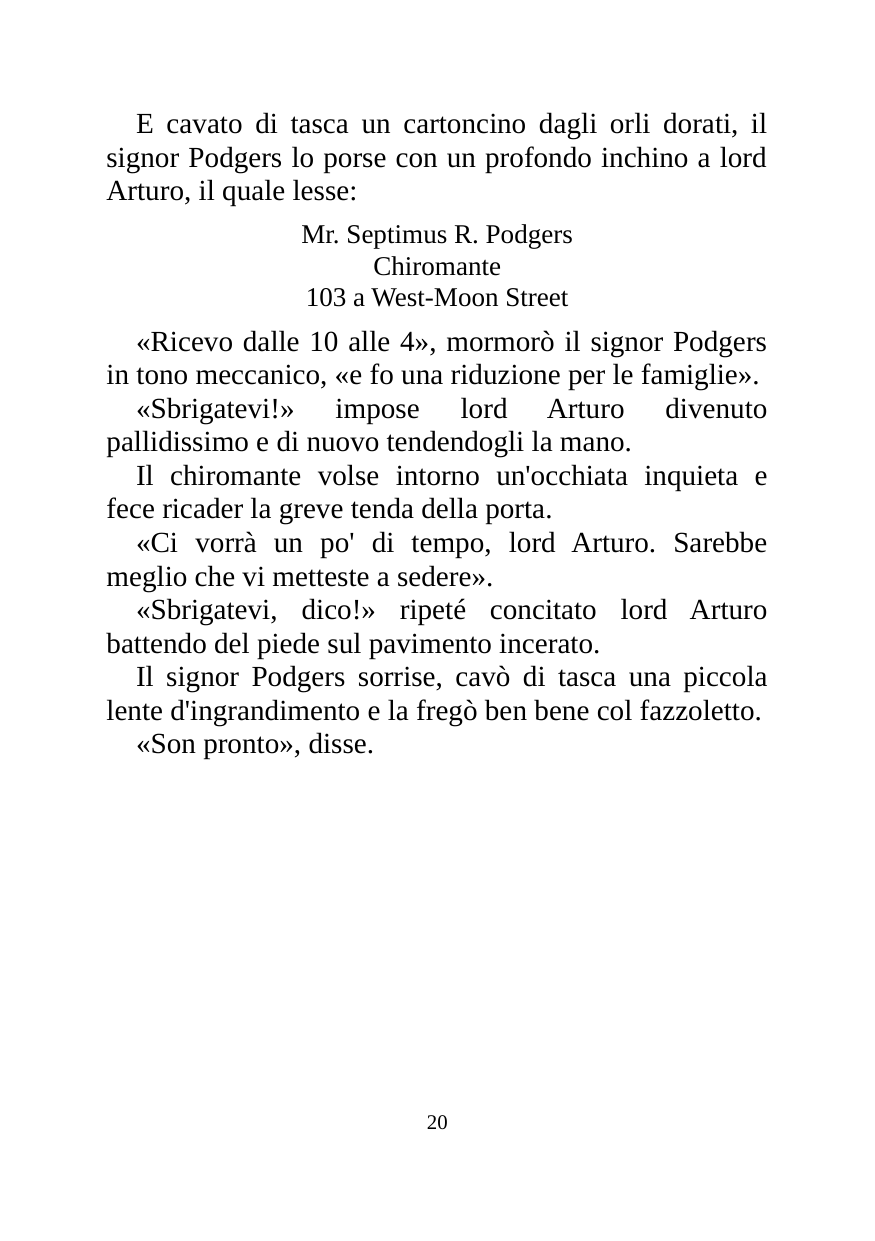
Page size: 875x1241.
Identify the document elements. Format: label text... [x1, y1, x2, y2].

text «Ricevo dalle 10 alle 4», mormorò il signor Podgers in tono meccanico, «e fo una riduzione per le famiglie». [106, 324, 768, 391]
text E cavato di tasca un cartoncino dagli orli dorati, il signor Podgers lo porse con un profondo inchino a lord Arturo, il quale lesse: [106, 106, 768, 207]
text Mr. Septimus R. Podgers Chiromante 103 a West-Moon Street [106, 219, 768, 312]
text Il signor Podgers sorrise, cavò di tasca una piccola lente d'ingrandimento e la fregò ben bene col fazzoletto. [106, 659, 768, 726]
text «Son pronto», disse. [106, 726, 768, 760]
text «Ci vorrà un po' di tempo, lord Arturo. Sarebbe meglio che vi metteste a sedere». [106, 525, 768, 592]
text Il chiromante volse intorno un'occhiata inquieta e fece ricader la greve tenda della porta. [106, 458, 768, 525]
text «Sbrigatevi!» impose lord Arturo divenuto pallidissimo e di nuovo tendendogli la mano. [106, 391, 768, 458]
text «Sbrigatevi, dico!» ripeté concitato lord Arturo battendo del piede sul pavimento incerato. [106, 592, 768, 659]
